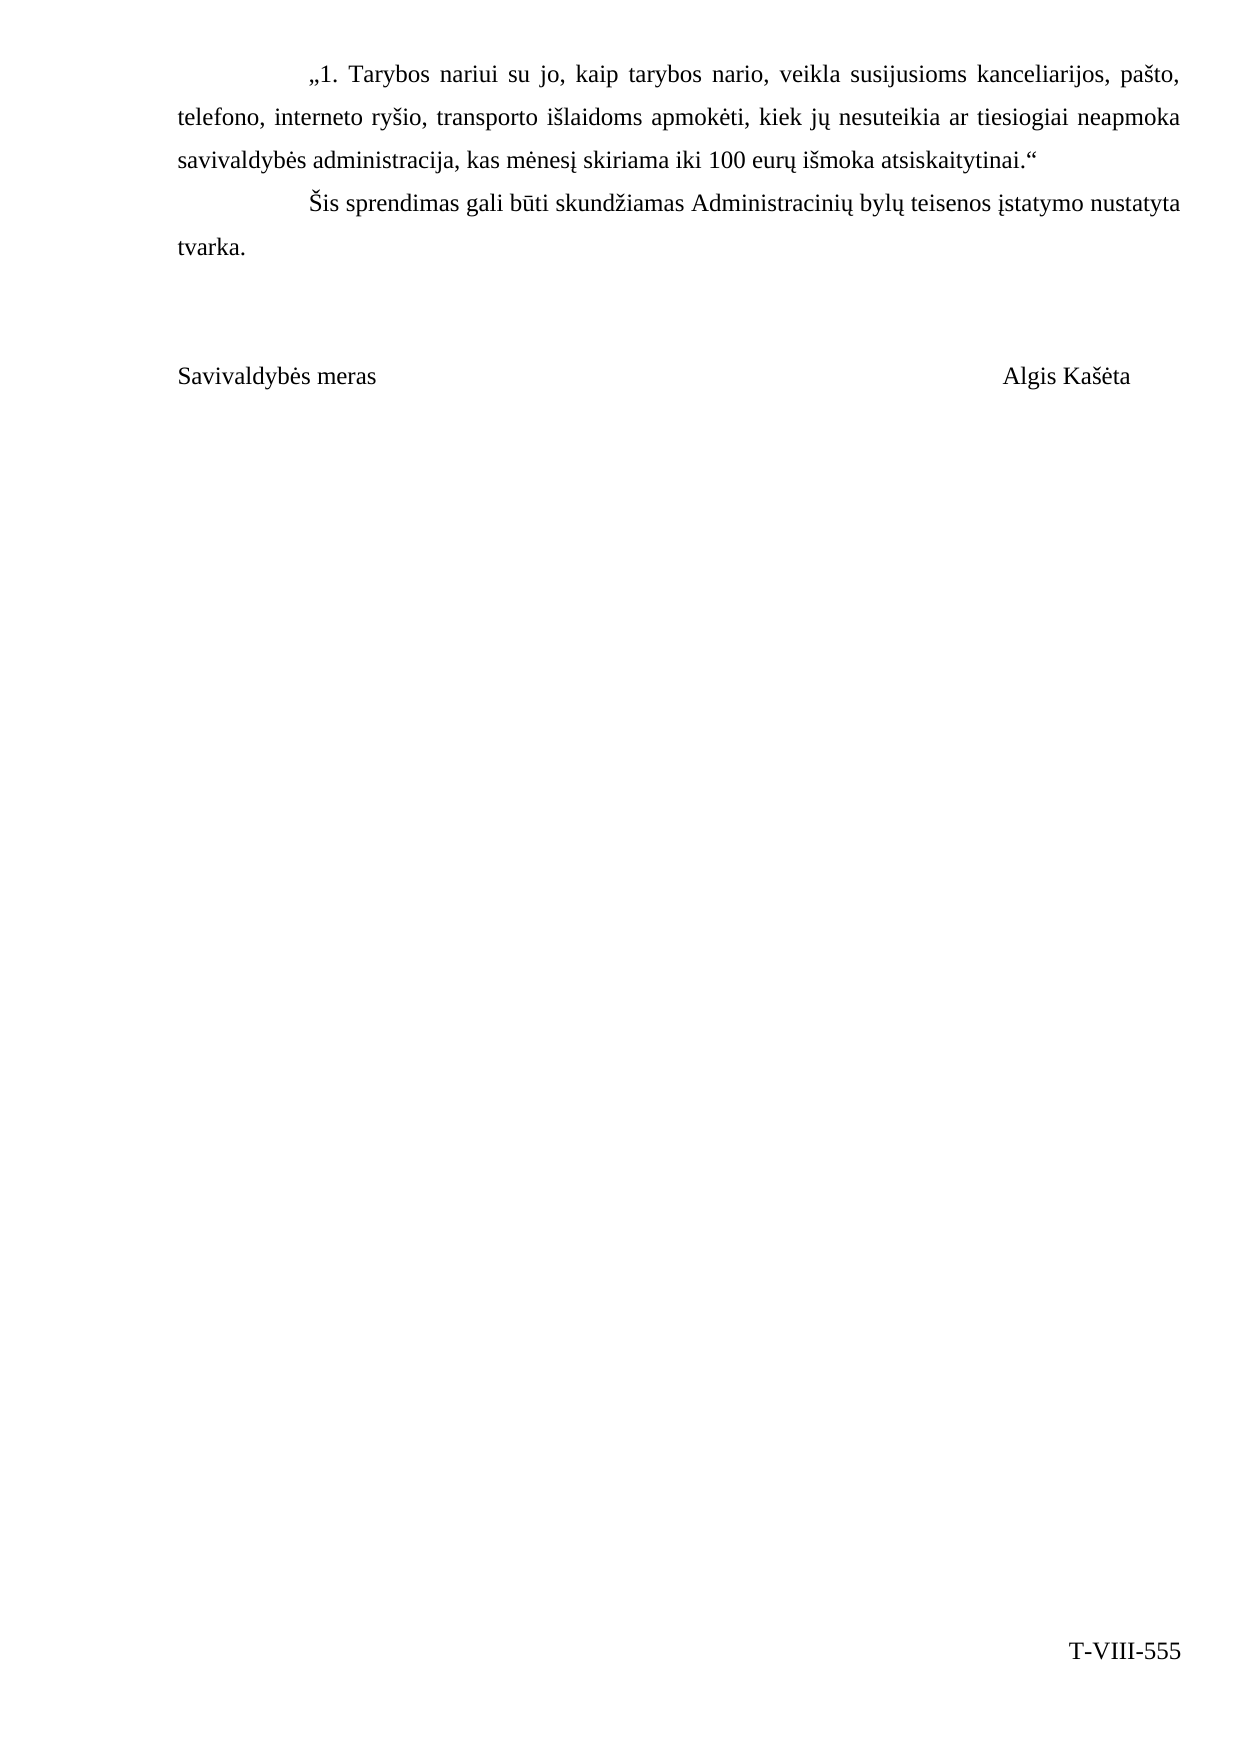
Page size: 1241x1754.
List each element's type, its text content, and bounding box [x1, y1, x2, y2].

text Šis sprendimas gali būti skundžiamas Administracinių bylų teisenos įstatymo nustatyta tvarka. [177, 188, 1181, 260]
text Savivaldybės meras Algis Kašėta [177, 361, 1181, 390]
text „1. Tarybos nariui su jo, kaip tarybos nario, veikla susijusioms kanceliarijos, pašto, telefono, interneto ryšio, transporto išlaidoms apmokėti, kiek jų nesuteikia ar tiesiogiai neapmoka savivaldybės administracija, kas mėnesį skiriama iki 100 eurų išmoka atsiskaitytinai.“ [177, 59, 1181, 174]
